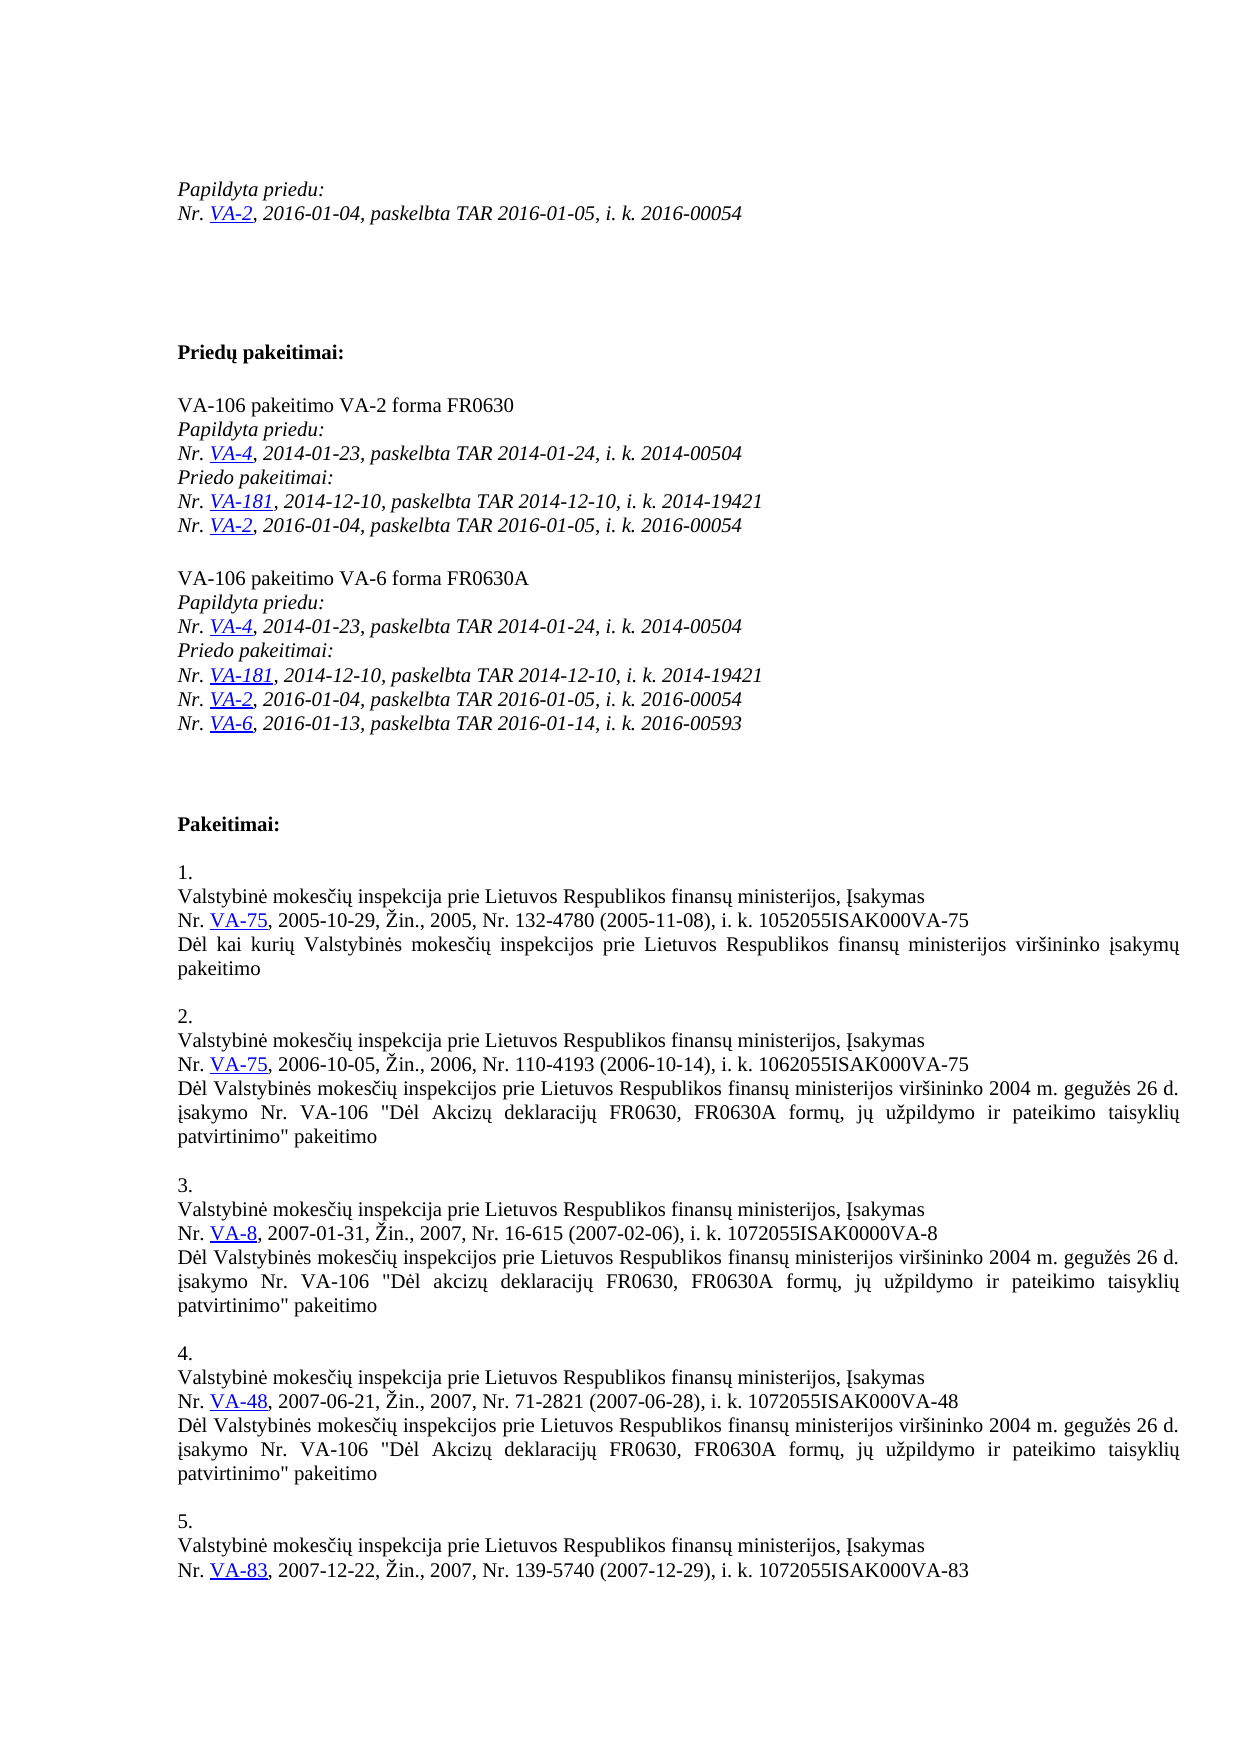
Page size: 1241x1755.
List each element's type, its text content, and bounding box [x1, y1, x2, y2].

text Papildyta priedu: [177, 590, 1181, 614]
text Nr. VA-4, 2014-01-23, paskelbta TAR 2014-01-24, i. k. 2014-00504 [177, 614, 1181, 638]
text Nr. VA-2, 2016-01-04, paskelbta TAR 2016-01-05, i. k. 2016-00054 [177, 687, 1181, 711]
text Valstybinė mokesčių inspekcija prie Lietuvos Respublikos finansų ministerijos, Įsakymas [177, 1028, 1181, 1052]
text Dėl kai kurių Valstybinės mokesčių inspekcijos prie Lietuvos Respublikos finansų ministerijos viršininko įsakymų pakeitimo [177, 932, 1181, 980]
text 1. [177, 860, 1181, 884]
text Nr. VA-75, 2006-10-05, Žin., 2006, Nr. 110-4193 (2006-10-14), i. k. 1062055ISAK000VA-75 [177, 1052, 1181, 1076]
text Valstybinė mokesčių inspekcija prie Lietuvos Respublikos finansų ministerijos, Įsakymas [177, 1365, 1181, 1389]
text Nr. VA-6, 2016-01-13, paskelbta TAR 2016-01-14, i. k. 2016-00593 [177, 711, 1181, 735]
text Valstybinė mokesčių inspekcija prie Lietuvos Respublikos finansų ministerijos, Įsakymas [177, 1197, 1181, 1221]
text Nr. VA-181, 2014-12-10, paskelbta TAR 2014-12-10, i. k. 2014-19421 [177, 489, 1181, 513]
text Nr. VA-83, 2007-12-22, Žin., 2007, Nr. 139-5740 (2007-12-29), i. k. 1072055ISAK000VA-83 [177, 1557, 1181, 1582]
text Dėl Valstybinės mokesčių inspekcijos prie Lietuvos Respublikos finansų ministerijos viršininko 2004 m. gegužės 26 d. įsakymo Nr. VA-106 "Dėl Akcizų deklaracijų FR0630, FR0630A formų, jų užpildymo ir pateikimo taisyklių patvirtinimo" pakeitimo [177, 1076, 1181, 1148]
text 2. [177, 1004, 1181, 1028]
text VA-106 pakeitimo VA-6 forma FR0630A [177, 566, 1181, 590]
text Dėl Valstybinės mokesčių inspekcijos prie Lietuvos Respublikos finansų ministerijos viršininko 2004 m. gegužės 26 d. įsakymo Nr. VA-106 "Dėl akcizų deklaracijų FR0630, FR0630A formų, jų užpildymo ir pateikimo taisyklių patvirtinimo" pakeitimo [177, 1245, 1181, 1317]
text Nr. VA-8, 2007-01-31, Žin., 2007, Nr. 16-615 (2007-02-06), i. k. 1072055ISAK0000VA-8 [177, 1221, 1181, 1245]
text 5. [177, 1509, 1181, 1533]
text Nr. VA-2, 2016-01-04, paskelbta TAR 2016-01-05, i. k. 2016-00054 [177, 201, 1181, 225]
text 3. [177, 1172, 1181, 1197]
text VA-106 pakeitimo VA-2 forma FR0630 [177, 393, 1181, 417]
text Priedo pakeitimai: [177, 638, 1181, 662]
text Dėl Valstybinės mokesčių inspekcijos prie Lietuvos Respublikos finansų ministerijos viršininko 2004 m. gegužės 26 d. įsakymo Nr. VA-106 "Dėl Akcizų deklaracijų FR0630, FR0630A formų, jų užpildymo ir pateikimo taisyklių patvirtinimo" pakeitimo [177, 1413, 1181, 1485]
text Papildyta priedu: [177, 417, 1181, 441]
text Priedo pakeitimai: [177, 465, 1181, 489]
text Nr. VA-75, 2005-10-29, Žin., 2005, Nr. 132-4780 (2005-11-08), i. k. 1052055ISAK000VA-75 [177, 908, 1181, 932]
text Nr. VA-48, 2007-06-21, Žin., 2007, Nr. 71-2821 (2007-06-28), i. k. 1072055ISAK000VA-48 [177, 1389, 1181, 1413]
text Nr. VA-181, 2014-12-10, paskelbta TAR 2014-12-10, i. k. 2014-19421 [177, 662, 1181, 687]
text Valstybinė mokesčių inspekcija prie Lietuvos Respublikos finansų ministerijos, Įsakymas [177, 1533, 1181, 1557]
text 4. [177, 1341, 1181, 1365]
text Priedų pakeitimai: [177, 340, 1181, 364]
text Pakeitimai: [177, 812, 1181, 836]
text Papildyta priedu: [177, 177, 1181, 201]
text Nr. VA-2, 2016-01-04, paskelbta TAR 2016-01-05, i. k. 2016-00054 [177, 513, 1181, 537]
text Valstybinė mokesčių inspekcija prie Lietuvos Respublikos finansų ministerijos, Įsakymas [177, 884, 1181, 908]
text Nr. VA-4, 2014-01-23, paskelbta TAR 2014-01-24, i. k. 2014-00504 [177, 441, 1181, 465]
